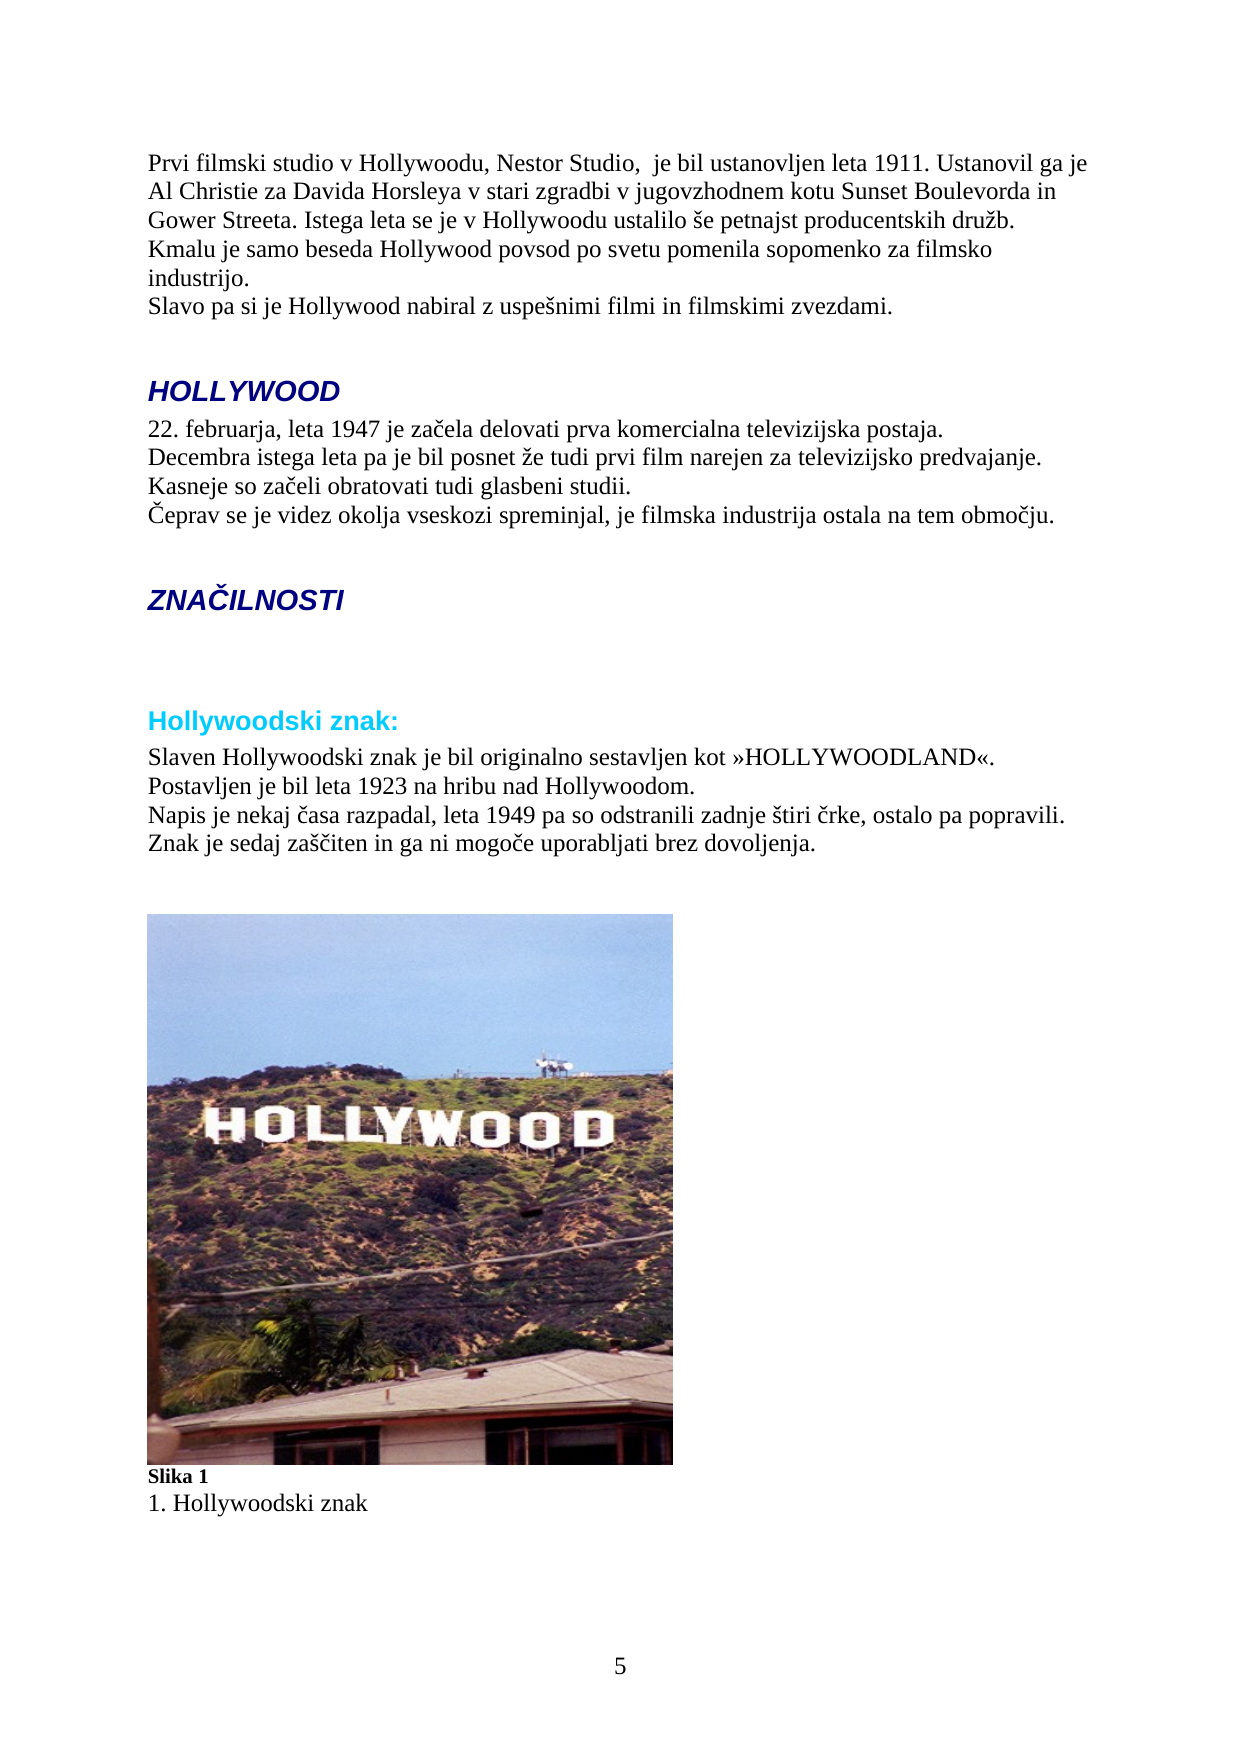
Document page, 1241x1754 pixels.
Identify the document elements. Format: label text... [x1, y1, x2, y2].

text Slika 1 [148, 1464, 1092, 1488]
text Napis je nekaj časa razpadal, leta 1949 pa so odstranili zadnje štiri črke, ostalo pa popravili. [148, 800, 1092, 828]
subtitle Hollywoodski znak: [148, 705, 1092, 736]
picture [147, 914, 673, 1465]
text Kmalu je samo beseda Hollywood povsod po svetu pomenila sopomenko za filmsko industrijo. A v a v a v a v a v a v a v a v a v a v a v a v a v a v a v a v a v a v a v a [148, 234, 1092, 291]
text Decembra istega leta pa je bil posnet že tudi prvi film narejen za televizijsko predvajanje. [148, 442, 1092, 471]
text Čeprav se je videz okolja vseskozi spreminjal, je filmska industrija ostala na tem območju. [148, 500, 1092, 529]
text Slaven Hollywoodski znak je bil originalno sestavljen kot »HOLLYWOODLAND«. [148, 742, 1092, 771]
text Slavo pa si je Hollywood nabiral z uspešnimi filmi in filmskimi zvezdami. [148, 291, 1092, 320]
text Znak je sedaj zaščiten in ga ni mogoče uporabljati brez dovoljenja. [148, 828, 1092, 857]
subtitle ZNAČILNOSTI [148, 582, 1092, 616]
subtitle HOLLYWOOD [148, 374, 1092, 407]
text 1. Hollywoodski znak [148, 1488, 1092, 1517]
text Postavljen je bil leta 1923 na hribu nad Hollywoodom. [148, 771, 1092, 800]
text Prvi filmski studio v Hollywoodu, Nestor Studio, je bil ustanovljen leta 1911. Ustanovil ga je Al Christie za Davida Horsleya v stari zgradbi v jugovzhodnem kotu Sunset Boulevorda in Gower Streeta. Istega leta se je v Hollywoodu ustalilo še petnajst producentskih družb. [148, 148, 1092, 234]
text 22. februarja, leta 1947 je začela delovati prva komercialna televizijska postaja. [148, 414, 1092, 442]
text Kasneje so začeli obratovati tudi glasbeni studii. [148, 471, 1092, 500]
